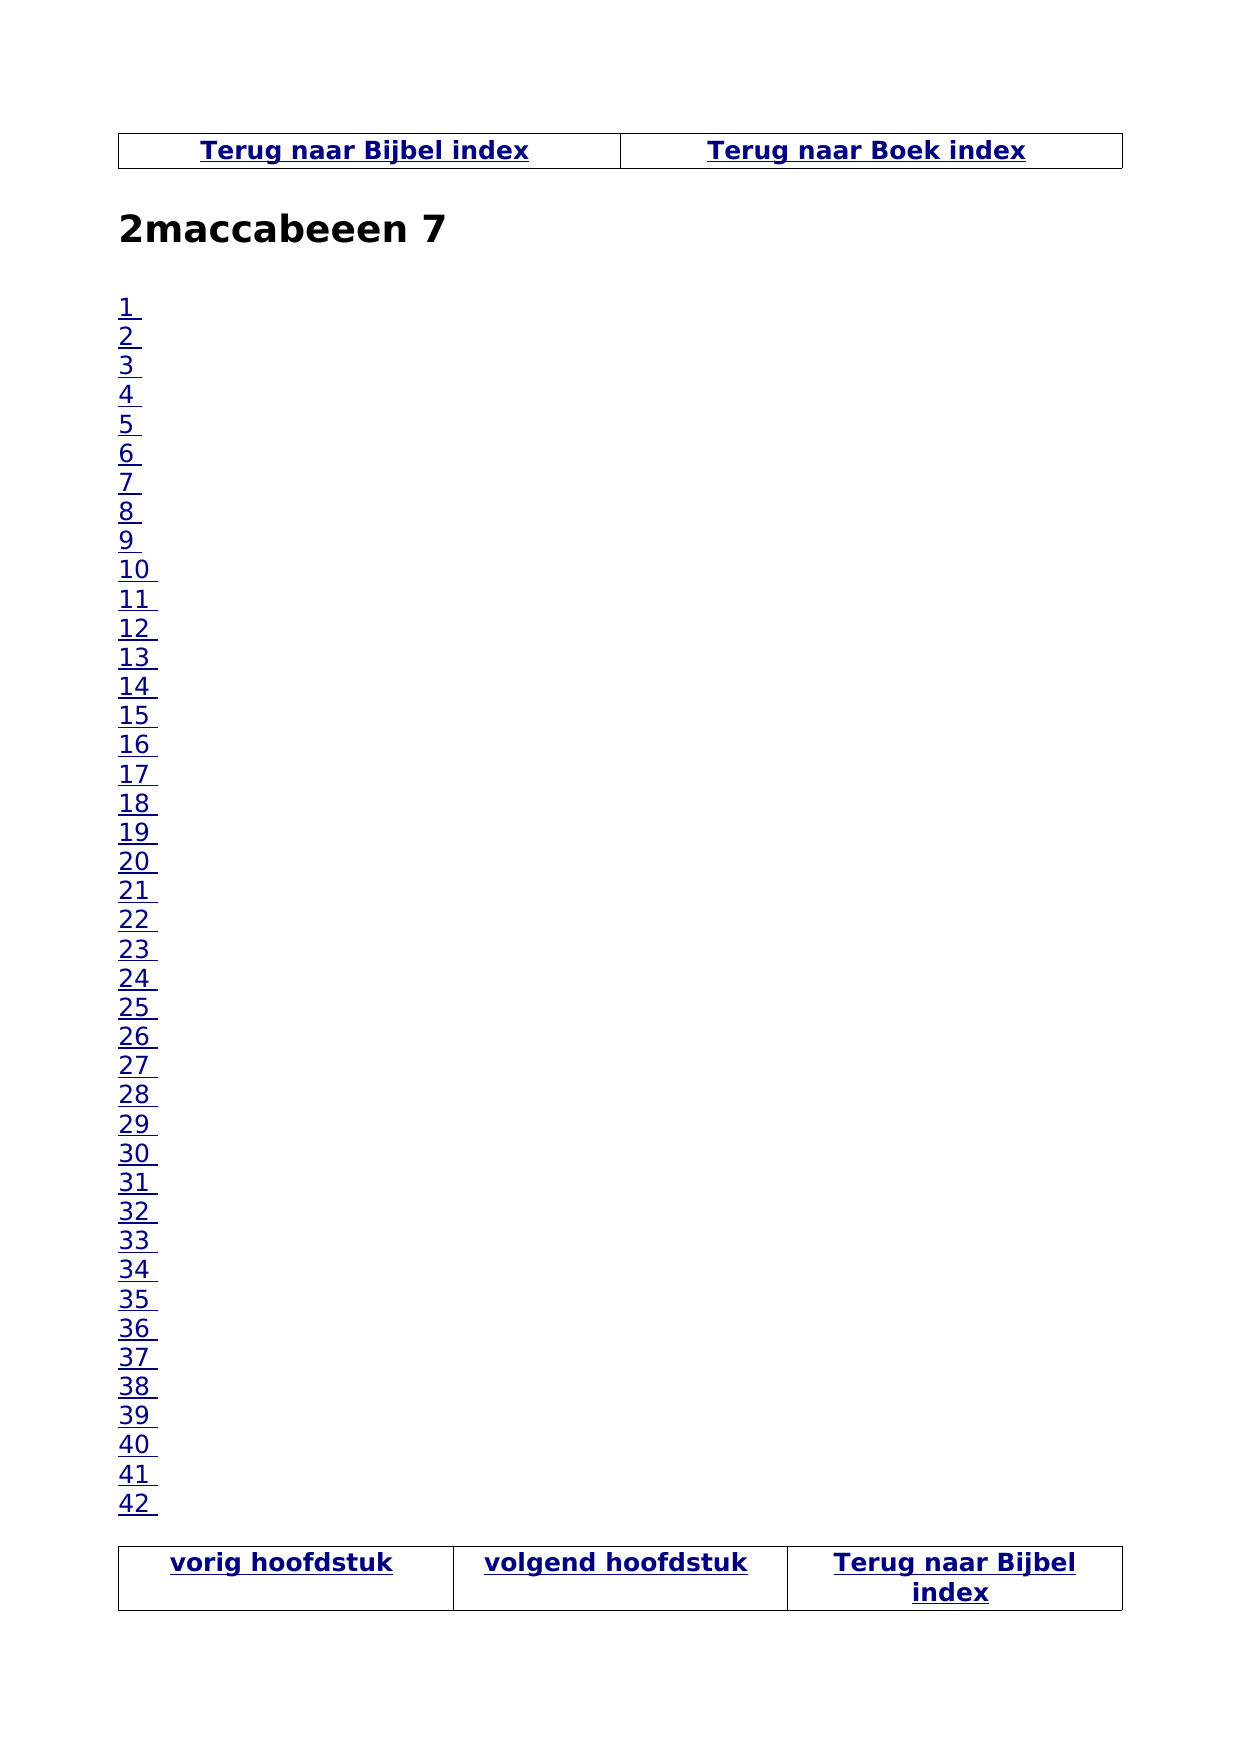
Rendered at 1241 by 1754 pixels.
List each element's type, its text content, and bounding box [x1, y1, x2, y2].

subtitle 2maccabeeen 7 [118, 208, 1122, 252]
table_header Terug naar Boek index [621, 134, 1122, 168]
table_header Terug naar Bijbel index [119, 134, 620, 168]
table_header vorig hoofdstuk [119, 1547, 453, 1610]
table_header volgend hoofdstuk [454, 1547, 787, 1610]
table_header Terug naar Bijbel index [788, 1547, 1122, 1610]
text 1 2 3 4 5 6 7 8 9 10 11 12 13 14 15 16 17 18 19 20 21 22 23 24 25 26 27 28 29 30 31 32 33 34 35 36 37 38 39 40 41 42 [118, 264, 1122, 1518]
